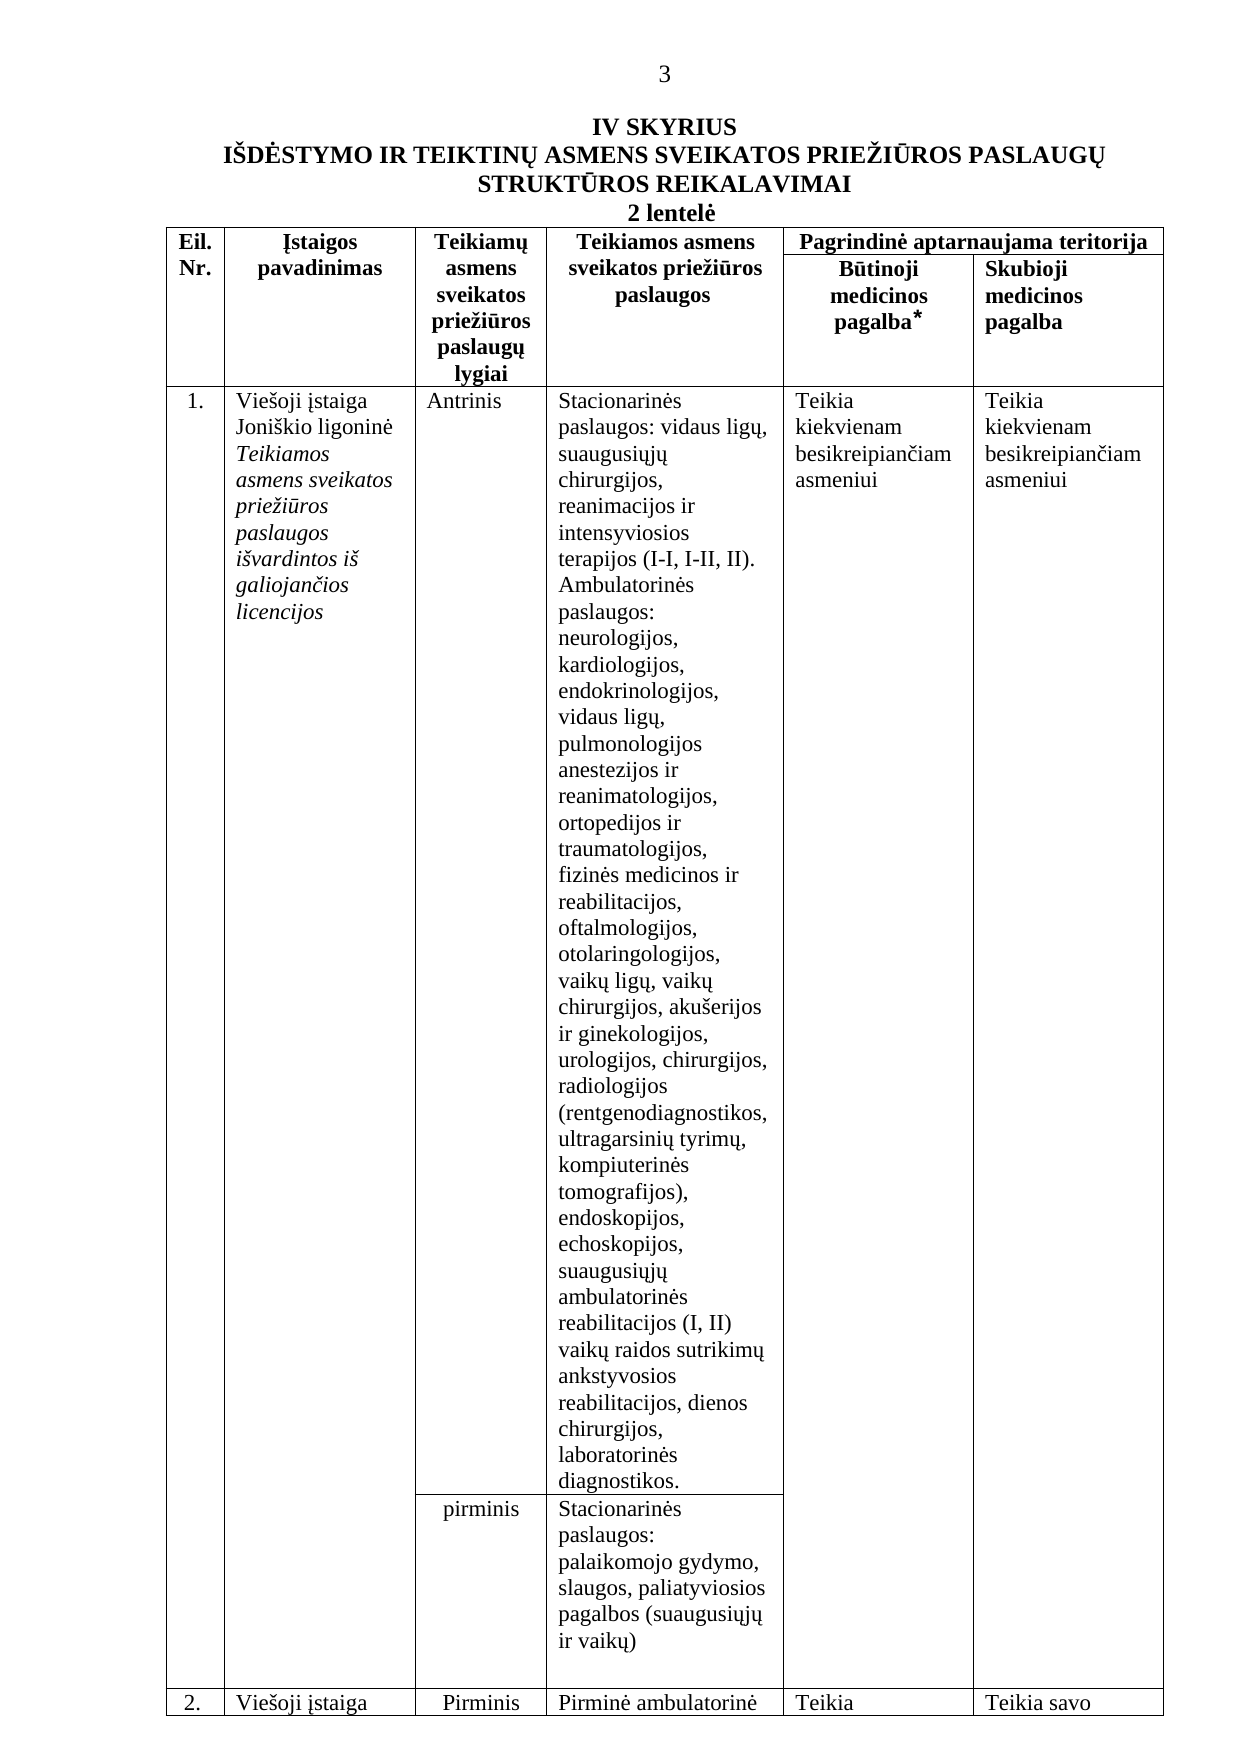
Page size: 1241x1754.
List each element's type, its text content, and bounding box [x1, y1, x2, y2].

table_cell Skubioji medicinos pagalba [974, 255, 1163, 386]
text IŠDĖSTYMO IR TEIKTINŲ ASMENS SVEIKATOS PRIEŽIŪROS PASLAUGŲ STRUKTŪROS REIKALAVIMAI [177, 141, 1152, 198]
text IV SKYRIUS [177, 112, 1152, 141]
table_cell Stacionarinės paslaugos: vidaus ligų, suaugusiųjų chirurgijos, reanimacijos ir intensyviosios terapijos (I-I, I-II, II). Ambulatorinės paslaugos: neurologijos, kardiologijos, endokrinologijos, vidaus ligų, pulmonologijos anestezijos ir reanimatologijos, ortopedijos ir traumatologijos, fizinės medicinos ir reabilitacijos, oftalmologijos, otolaringologijos, vaikų ligų, vaikų chirurgijos, akušerijos ir ginekologijos, urologijos, chirurgijos, radiologijos (rentgenodiagnostikos, ultragarsinių tyrimų, kompiuterinės tomografijos), endoskopijos, echoskopijos, suaugusiųjų ambulatorinės reabilitacijos (I, II) vaikų raidos sutrikimų ankstyvosios reabilitacijos, dienos chirurgijos, laboratorinės diagnostikos. [547, 387, 783, 1494]
table_cell Antrinis [416, 387, 546, 1494]
table_cell Stacionarinės paslaugos: palaikomojo gydymo, slaugos, paliatyviosios pagalbos (suaugusiųjų ir vaikų) [547, 1495, 783, 1688]
table_header Pagrindinė aptarnaujama teritorija [784, 228, 1163, 254]
table_cell Pirminė ambulatorinė [547, 1689, 783, 1715]
table_cell Viešoji įstaiga [225, 1689, 415, 1715]
table_cell Teikia kiekvienam besikreipiančiam asmeniui [974, 387, 1163, 1688]
table_header Eil. Nr. [167, 228, 224, 386]
table_cell Viešoji įstaiga Joniškio ligoninė Teikiamos asmens sveikatos priežiūros paslaugos išvardintos iš galiojančios licencijos [225, 387, 415, 1688]
table_cell Teikia kiekvienam besikreipiančiam asmeniui [784, 387, 973, 1688]
table_cell Pirminis [416, 1689, 546, 1715]
table_cell Teikia savo [974, 1689, 1163, 1715]
table_header Įstaigos pavadinimas [225, 228, 415, 386]
table_cell 1. [167, 387, 224, 1688]
table_header Teikiamos asmens sveikatos priežiūros paslaugos [547, 228, 783, 386]
table_cell 2. [167, 1689, 224, 1715]
table_header Teikiamų asmens sveikatos priežiūros paslaugų lygiai [416, 228, 546, 386]
table_cell Teikia [784, 1689, 973, 1715]
table_cell Būtinoji medicinos pagalba ⃰ [784, 255, 973, 386]
text 2 lentelė [177, 198, 1152, 227]
table_cell pirminis [416, 1495, 546, 1688]
